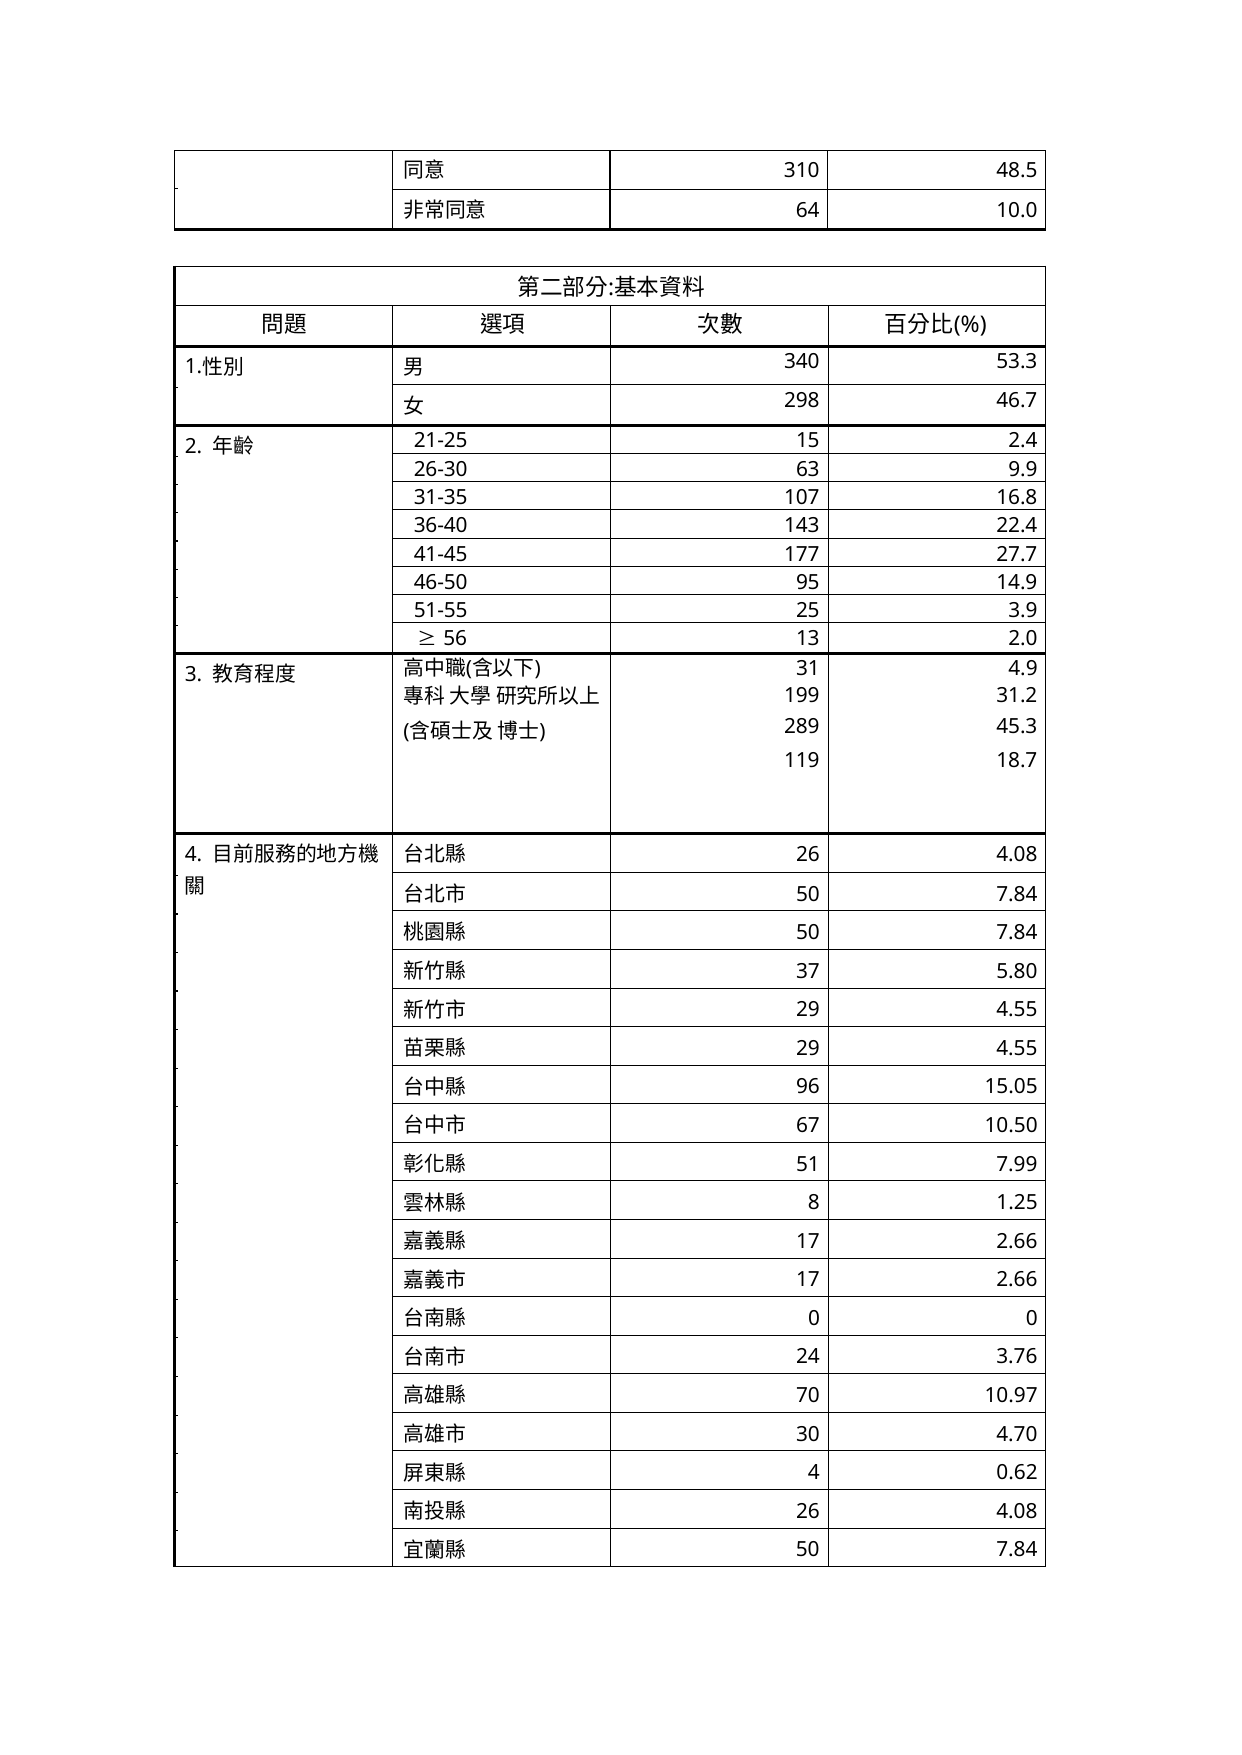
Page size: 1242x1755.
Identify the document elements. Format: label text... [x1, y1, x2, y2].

table_cell 2.0 [829, 623, 1045, 652]
table_cell 4. 目前服務的地方機 關 [176, 835, 392, 1566]
table_cell 17 [611, 1220, 828, 1257]
table_cell 17 [611, 1259, 828, 1296]
table_cell 10.97 [829, 1374, 1045, 1412]
table_cell 高雄市 [393, 1413, 610, 1450]
table_cell 298 [611, 385, 828, 424]
table_cell 4.70 [829, 1413, 1045, 1450]
table_cell 0 [829, 1297, 1045, 1335]
table_cell 10.0 [828, 190, 1045, 228]
table_cell 0.62 [829, 1451, 1045, 1489]
table_cell 嘉義市 [393, 1259, 610, 1296]
table_cell 男 [393, 348, 610, 384]
table_cell 67 [611, 1104, 828, 1142]
table_cell 340 [611, 348, 828, 384]
table_cell 2.4 [829, 427, 1045, 453]
table_cell 高雄縣 [393, 1374, 610, 1412]
table_cell 苗栗縣 [393, 1027, 610, 1065]
table_cell 台南縣 [393, 1297, 610, 1335]
table_cell 新竹市 [393, 989, 610, 1026]
table_cell 177 [611, 539, 828, 566]
table_cell 4.9 31.2 45.3 18.7 [829, 655, 1045, 832]
table_cell 36-40 [393, 510, 610, 537]
table_cell 14.9 [829, 567, 1045, 594]
table_cell 新竹縣 [393, 950, 610, 987]
table_cell 次數 [611, 306, 828, 345]
table_cell 3.76 [829, 1336, 1045, 1373]
table_cell 96 [611, 1066, 828, 1103]
table_cell 50 [611, 911, 828, 949]
table_header 310 [611, 151, 827, 188]
table_header 48.5 [828, 151, 1045, 188]
table_cell 宜蘭縣 [393, 1529, 610, 1566]
table_cell 女 [393, 385, 610, 424]
table_cell 29 [611, 989, 828, 1026]
table_cell 7.99 [829, 1143, 1045, 1180]
table_cell 4.55 [829, 1027, 1045, 1065]
table_cell 31 199 289 119 [611, 655, 828, 832]
table_cell 台中市 [393, 1104, 610, 1142]
table_cell 台北縣 [393, 835, 610, 872]
table_cell 26-30 [393, 454, 610, 481]
table_cell 16.8 [829, 482, 1045, 509]
table_cell 台南市 [393, 1336, 610, 1373]
table_cell 選項 [393, 306, 610, 345]
table_cell 64 [611, 190, 827, 228]
table_cell 4.08 [829, 835, 1045, 872]
table_cell 高中職(含以下) 專科 大學 研究所以上(含碩士及 博士) [393, 655, 610, 832]
table_cell 25 [611, 595, 828, 622]
table_cell 雲林縣 [393, 1181, 610, 1219]
table_cell 63 [611, 454, 828, 481]
table_cell 51 [611, 1143, 828, 1180]
table_cell 46-50 [393, 567, 610, 594]
table_cell 30 [611, 1413, 828, 1450]
table_cell 24 [611, 1336, 828, 1373]
table_cell 95 [611, 567, 828, 594]
table_cell 26 [611, 835, 828, 872]
table_cell 2.66 [829, 1220, 1045, 1257]
table_header 第二部分:基本資料 [176, 267, 1045, 305]
table_cell 百分比(%) [829, 306, 1045, 345]
table_cell 15.05 [829, 1066, 1045, 1103]
table_cell 50 [611, 873, 828, 910]
table_cell 台中縣 [393, 1066, 610, 1103]
table_cell 107 [611, 482, 828, 509]
table_cell  56 [393, 623, 610, 652]
table_cell 7.84 [829, 911, 1045, 949]
table_cell 1.25 [829, 1181, 1045, 1219]
table_cell 50 [611, 1529, 828, 1566]
table_cell 桃園縣 [393, 911, 610, 949]
table_cell 9.9 [829, 454, 1045, 481]
table_cell 5.80 [829, 950, 1045, 987]
table_cell 2. 年齡 [176, 427, 392, 652]
table_cell 0 [611, 1297, 828, 1335]
table_cell 彰化縣 [393, 1143, 610, 1180]
table_cell 嘉義縣 [393, 1220, 610, 1257]
table_cell 屏東縣 [393, 1451, 610, 1489]
table_cell 3.9 [829, 595, 1045, 622]
table_header [175, 151, 392, 228]
table_cell 29 [611, 1027, 828, 1065]
table_cell 51-55 [393, 595, 610, 622]
table_cell 7.84 [829, 873, 1045, 910]
table_cell 4 [611, 1451, 828, 1489]
table_cell 2.66 [829, 1259, 1045, 1296]
table_cell 46.7 [829, 385, 1045, 424]
table_cell 15 [611, 427, 828, 453]
table_cell 8 [611, 1181, 828, 1219]
table_cell 22.4 [829, 510, 1045, 537]
table_cell 南投縣 [393, 1490, 610, 1528]
table_cell 7.84 [829, 1529, 1045, 1566]
table_cell 4.55 [829, 989, 1045, 1026]
table_cell 非常同意 [393, 190, 609, 228]
table_cell 37 [611, 950, 828, 987]
table_cell 3. 教育程度 [176, 655, 392, 832]
table_cell 70 [611, 1374, 828, 1412]
table_cell 21-25 [393, 427, 610, 453]
table_cell 31-35 [393, 482, 610, 509]
table_cell 143 [611, 510, 828, 537]
table_cell 10.50 [829, 1104, 1045, 1142]
table_header 同意 [393, 151, 609, 188]
table_cell 台北市 [393, 873, 610, 910]
table_cell 26 [611, 1490, 828, 1528]
table_cell 53.3 [829, 348, 1045, 384]
table_cell 13 [611, 623, 828, 652]
table_cell 1.性別 [176, 348, 392, 424]
table_cell 問題 [176, 306, 392, 345]
table_cell 27.7 [829, 539, 1045, 566]
table_cell 4.08 [829, 1490, 1045, 1528]
table_cell 41-45 [393, 539, 610, 566]
